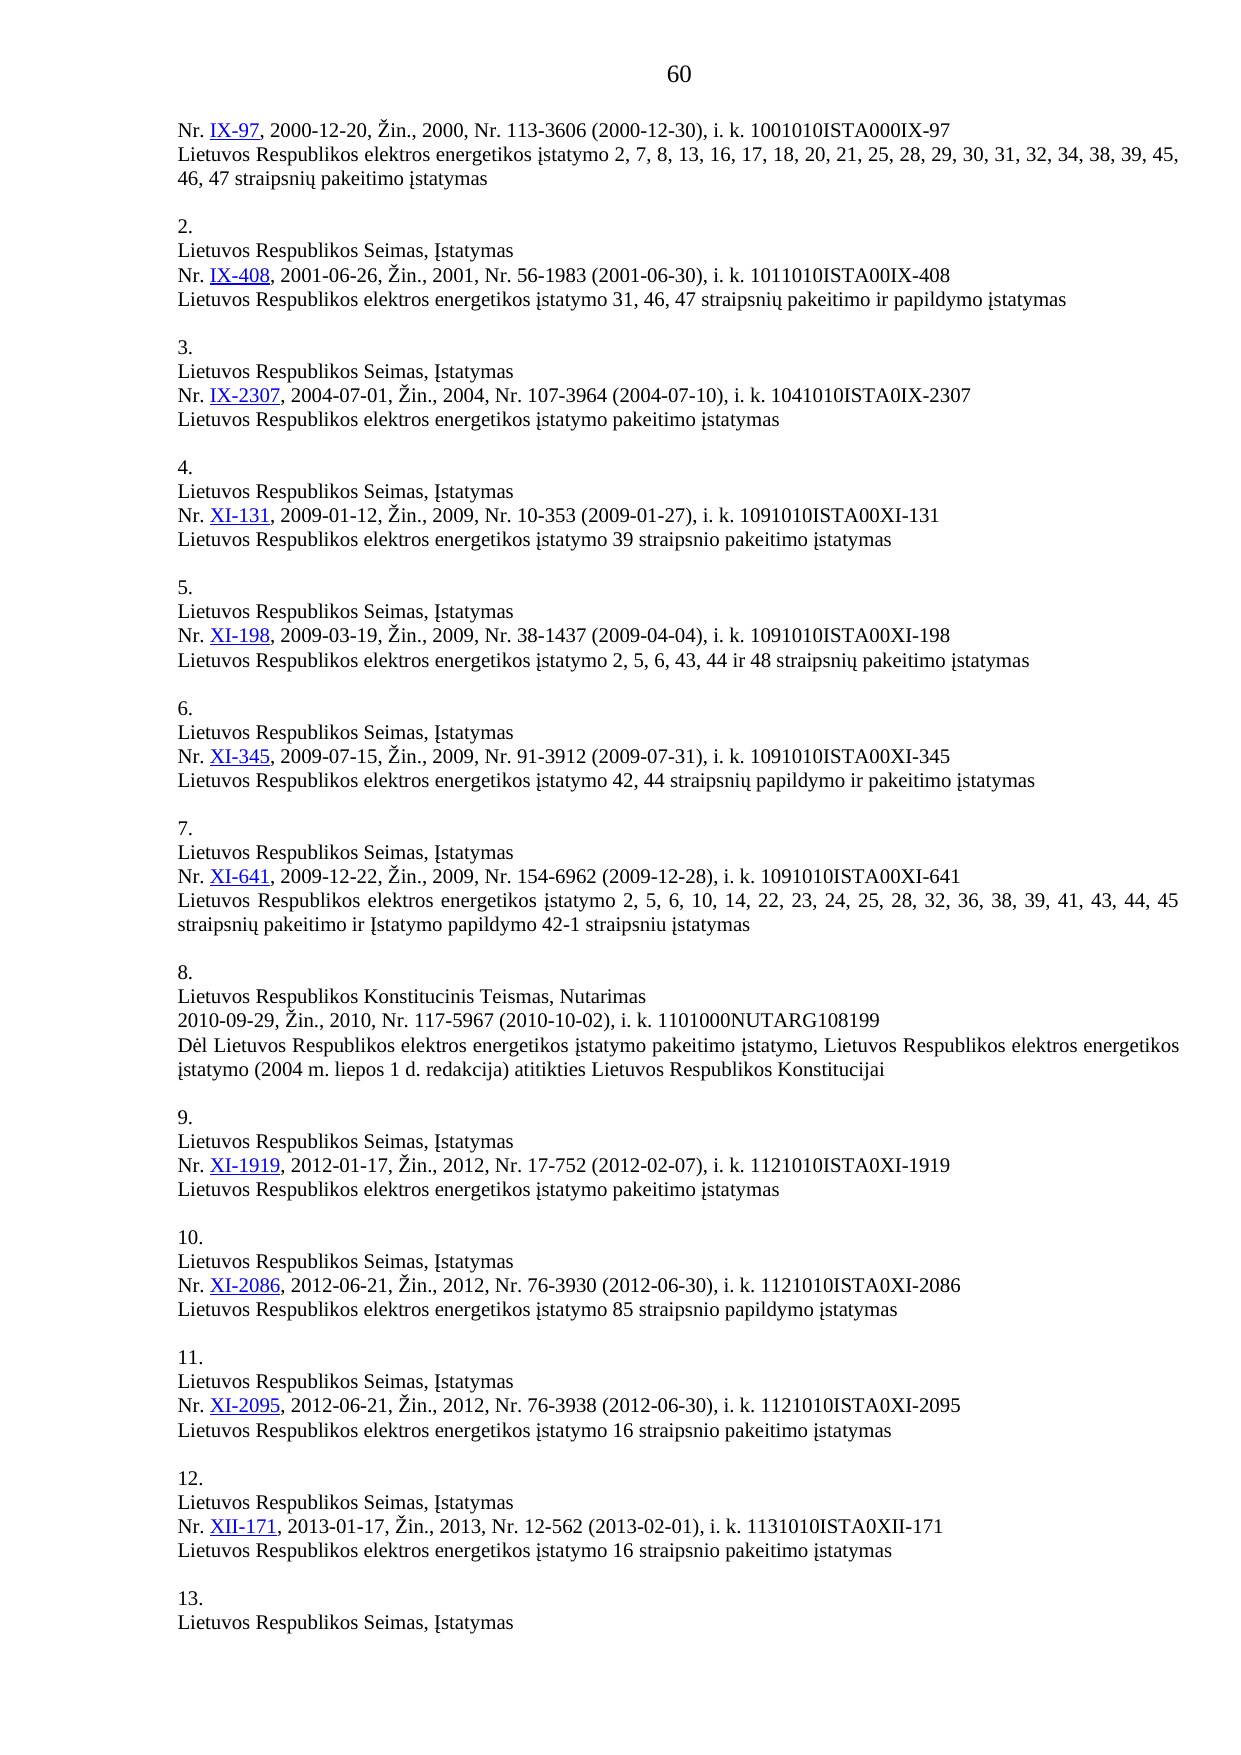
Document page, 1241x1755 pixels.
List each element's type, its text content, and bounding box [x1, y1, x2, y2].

text Lietuvos Respublikos Seimas, Įstatymas [177, 720, 1181, 744]
text 9. [177, 1105, 1181, 1129]
text 13. [177, 1586, 1181, 1610]
text Lietuvos Respublikos elektros energetikos įstatymo 39 straipsnio pakeitimo įstatymas [177, 527, 1181, 551]
text Lietuvos Respublikos Seimas, Įstatymas [177, 359, 1181, 383]
text Lietuvos Respublikos Seimas, Įstatymas [177, 599, 1181, 623]
text Lietuvos Respublikos elektros energetikos įstatymo 2, 5, 6, 43, 44 ir 48 straipsnių pakeitimo įstatymas [177, 647, 1181, 672]
text Nr. XI-131, 2009-01-12, Žin., 2009, Nr. 10-353 (2009-01-27), i. k. 1091010ISTA00XI-131 [177, 503, 1181, 527]
text 6. [177, 696, 1181, 720]
text Lietuvos Respublikos elektros energetikos įstatymo 31, 46, 47 straipsnių pakeitimo ir papildymo įstatymas [177, 287, 1181, 311]
text Lietuvos Respublikos Seimas, Įstatymas [177, 1610, 1181, 1634]
text Lietuvos Respublikos elektros energetikos įstatymo 2, 5, 6, 10, 14, 22, 23, 24, 25, 28, 32, 36, 38, 39, 41, 43, 44, 45 straipsnių pakeitimo ir Įstatymo papildymo 42-1 straipsniu įstatymas [177, 888, 1181, 936]
text Lietuvos Respublikos elektros energetikos įstatymo 85 straipsnio papildymo įstatymas [177, 1297, 1181, 1321]
text 4. [177, 455, 1181, 479]
text Lietuvos Respublikos elektros energetikos įstatymo pakeitimo įstatymas [177, 407, 1181, 431]
text Lietuvos Respublikos Seimas, Įstatymas [177, 1490, 1181, 1514]
text 3. [177, 335, 1181, 359]
text 7. [177, 816, 1181, 840]
text Lietuvos Respublikos elektros energetikos įstatymo 16 straipsnio pakeitimo įstatymas [177, 1417, 1181, 1442]
text 10. [177, 1225, 1181, 1249]
text 8. [177, 960, 1181, 984]
text Lietuvos Respublikos Seimas, Įstatymas [177, 840, 1181, 864]
text Nr. XI-641, 2009-12-22, Žin., 2009, Nr. 154-6962 (2009-12-28), i. k. 1091010ISTA00XI-641 [177, 864, 1181, 888]
text Nr. IX-97, 2000-12-20, Žin., 2000, Nr. 113-3606 (2000-12-30), i. k. 1001010ISTA000IX-97 [177, 118, 1181, 142]
text Lietuvos Respublikos Seimas, Įstatymas [177, 238, 1181, 262]
text 2010-09-29, Žin., 2010, Nr. 117-5967 (2010-10-02), i. k. 1101000NUTARG108199 [177, 1008, 1181, 1032]
text Nr. IX-408, 2001-06-26, Žin., 2001, Nr. 56-1983 (2001-06-30), i. k. 1011010ISTA00IX-408 [177, 262, 1181, 287]
text Lietuvos Respublikos elektros energetikos įstatymo 16 straipsnio pakeitimo įstatymas [177, 1538, 1181, 1562]
text Nr. IX-2307, 2004-07-01, Žin., 2004, Nr. 107-3964 (2004-07-10), i. k. 1041010ISTA0IX-2307 [177, 383, 1181, 407]
text Lietuvos Respublikos elektros energetikos įstatymo pakeitimo įstatymas [177, 1177, 1181, 1201]
text Lietuvos Respublikos elektros energetikos įstatymo 2, 7, 8, 13, 16, 17, 18, 20, 21, 25, 28, 29, 30, 31, 32, 34, 38, 39, 45, 46, 47 straipsnių pakeitimo įstatymas [177, 142, 1181, 190]
text Nr. XI-2086, 2012-06-21, Žin., 2012, Nr. 76-3930 (2012-06-30), i. k. 1121010ISTA0XI-2086 [177, 1273, 1181, 1297]
text Nr. XI-345, 2009-07-15, Žin., 2009, Nr. 91-3912 (2009-07-31), i. k. 1091010ISTA00XI-345 [177, 744, 1181, 768]
text 2. [177, 214, 1181, 238]
text Lietuvos Respublikos elektros energetikos įstatymo 42, 44 straipsnių papildymo ir pakeitimo įstatymas [177, 768, 1181, 792]
text Nr. XI-198, 2009-03-19, Žin., 2009, Nr. 38-1437 (2009-04-04), i. k. 1091010ISTA00XI-198 [177, 623, 1181, 647]
text Dėl Lietuvos Respublikos elektros energetikos įstatymo pakeitimo įstatymo, Lietuvos Respublikos elektros energetikos įstatymo (2004 m. liepos 1 d. redakcija) atitikties Lietuvos Respublikos Konstitucijai [177, 1032, 1181, 1081]
text Lietuvos Respublikos Seimas, Įstatymas [177, 479, 1181, 503]
text Nr. XI-2095, 2012-06-21, Žin., 2012, Nr. 76-3938 (2012-06-30), i. k. 1121010ISTA0XI-2095 [177, 1393, 1181, 1417]
text Nr. XII-171, 2013-01-17, Žin., 2013, Nr. 12-562 (2013-02-01), i. k. 1131010ISTA0XII-171 [177, 1514, 1181, 1538]
text 12. [177, 1466, 1181, 1490]
text Lietuvos Respublikos Seimas, Įstatymas [177, 1129, 1181, 1153]
text 5. [177, 575, 1181, 599]
text Lietuvos Respublikos Seimas, Įstatymas [177, 1369, 1181, 1393]
text Lietuvos Respublikos Seimas, Įstatymas [177, 1249, 1181, 1273]
text Lietuvos Respublikos Konstitucinis Teismas, Nutarimas [177, 984, 1181, 1008]
text 11. [177, 1345, 1181, 1369]
text Nr. XI-1919, 2012-01-17, Žin., 2012, Nr. 17-752 (2012-02-07), i. k. 1121010ISTA0XI-1919 [177, 1153, 1181, 1177]
